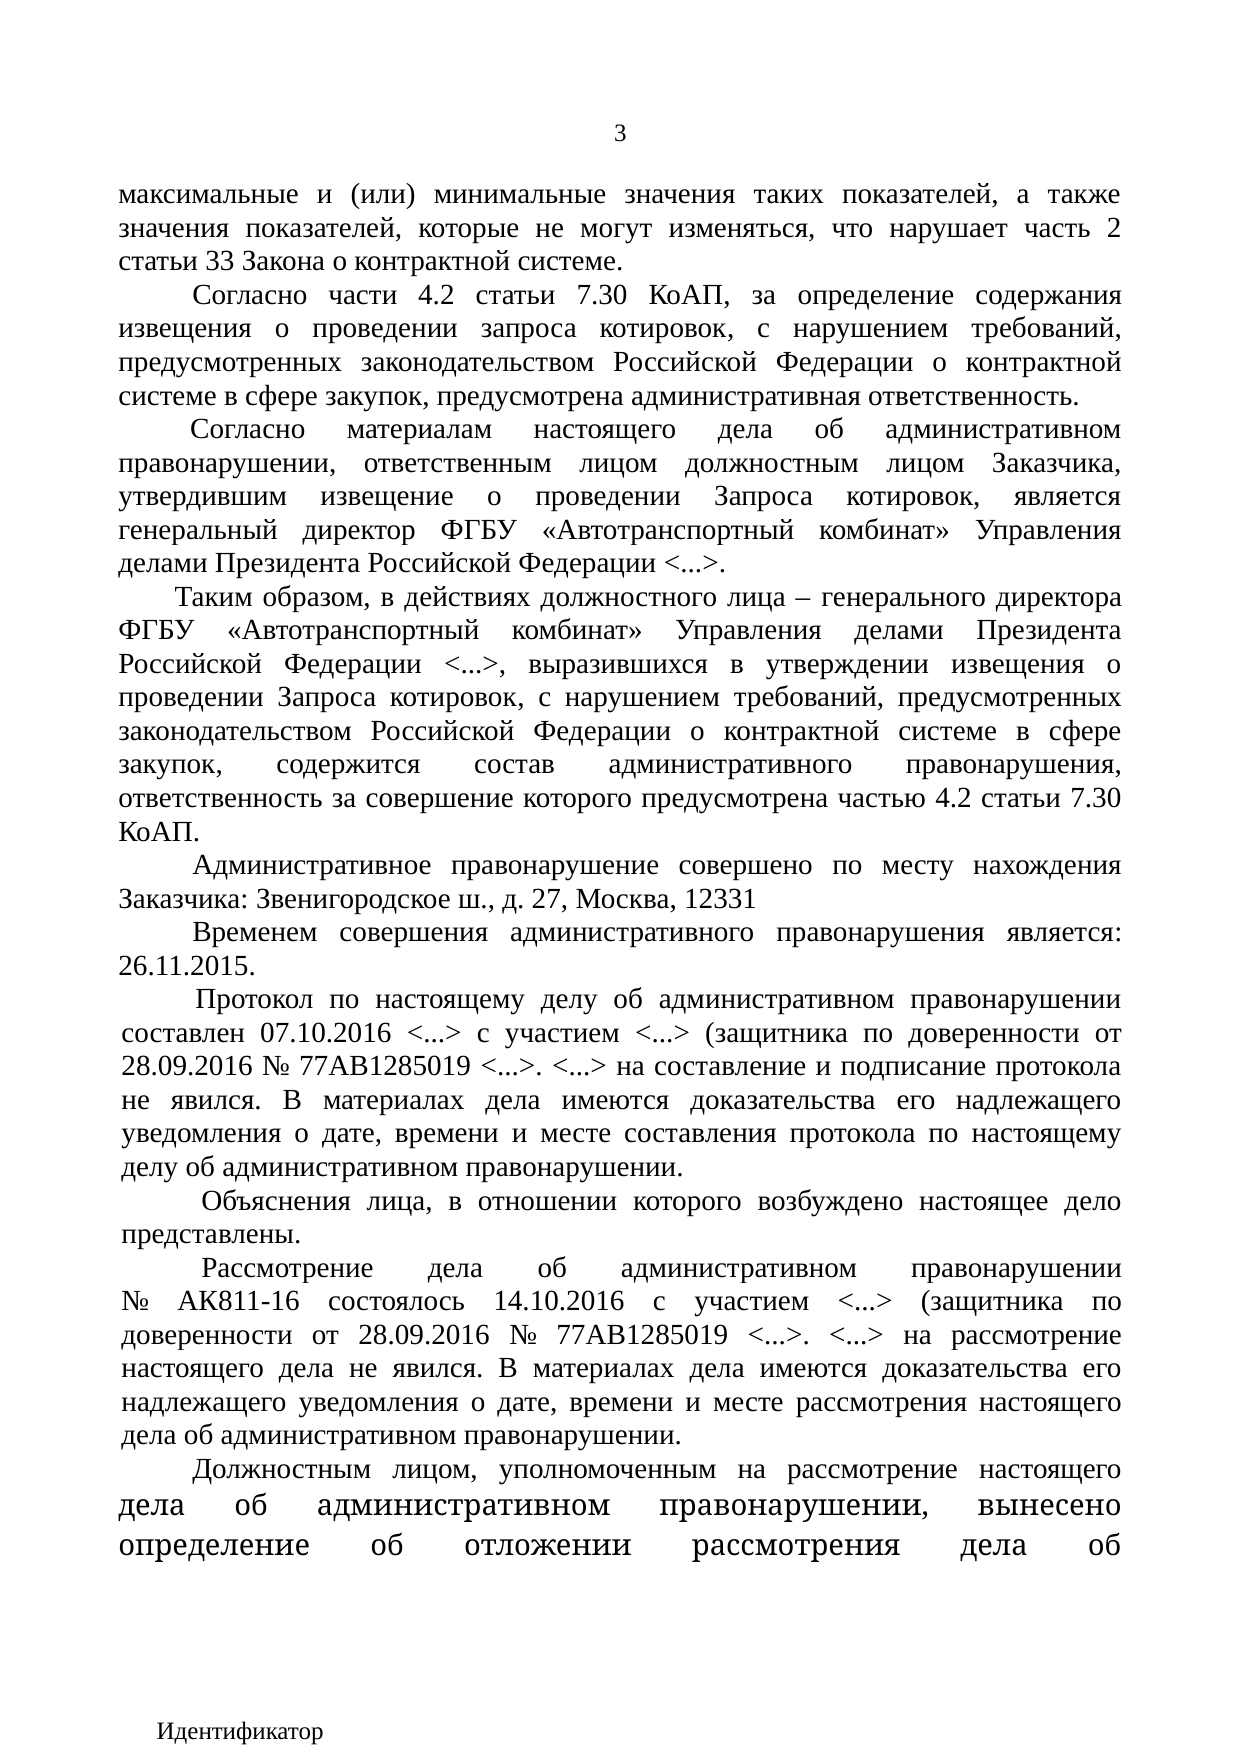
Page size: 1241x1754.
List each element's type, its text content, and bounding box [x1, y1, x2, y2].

text Административное правонарушение совершено по месту нахождения Заказчика: Звенигородское ш., д. 27, Москва, 12331 [118, 847, 1122, 914]
text Таким образом, в действиях должностного лица – генерального директора ФГБУ «Автотранспортный комбинат» Управления делами Президента Российской Федерации <...>, выразившихся в утверждении извещения о проведении Запроса котировок, с нарушением требований, предусмотренных законодательством Российской Федерации о контрактной системе в сфере закупок, содержится состав административного правонарушения, ответственность за совершение которого предусмотрена частью 4.2 статьи 7.30 КоАП. [118, 579, 1122, 847]
text Протокол по настоящему делу об административном правонарушении составлен 07.10.2016 <...> с участием <...> (защитника по доверенности от 28.09.2016 № 77АВ1285019 <...>. <...> на составление и подписание протокола не явился. В материалах дела имеются доказательства его надлежащего уведомления о дате, времени и месте составления протокола по настоящему делу об административном правонарушении. [121, 981, 1122, 1183]
text Временем совершения административного правонарушения является: 26.11.2015. [118, 914, 1122, 981]
text Согласно материалам настоящего дела об административном правонарушении, ответственным лицом должностным лицом Заказчика, утвердившим извещение о проведении Запроса котировок, является генеральный директор ФГБУ «Автотранспортный комбинат» Управления делами Президента Российской Федерации <...>. [118, 411, 1122, 579]
text Рассмотрение дела об административном правонарушении № АК811-16 состоялось 14.10.2016 с участием <...> (защитника по доверенности от 28.09.2016 № 77АВ1285019 <...>. <...> на рассмотрение настоящего дела не явился. В материалах дела имеются доказательства его надлежащего уведомления о дате, времени и месте рассмотрения настоящего дела об административном правонарушении. [121, 1250, 1122, 1451]
text Объяснения лица, в отношении которого возбуждено настоящее дело представлены. [121, 1183, 1122, 1250]
text Должностным лицом, уполномоченным на рассмотрение настоящего дела об административном правонарушении, вынесено определение об отложении рассмотрения дела об [118, 1451, 1122, 1564]
text Согласно части 4.2 статьи 7.30 КоАП, за определение содержания извещения о проведении запроса котировок, с нарушением требований, предусмотренных законодательством Российской Федерации о контрактной системе в сфере закупок, предусмотрена административная ответственность. [118, 277, 1122, 411]
text максимальные и (или) минимальные значения таких показателей, а также значения показателей, которые не могут изменяться, что нарушает часть 2 статьи 33 Закона о контрактной системе. [118, 176, 1122, 277]
